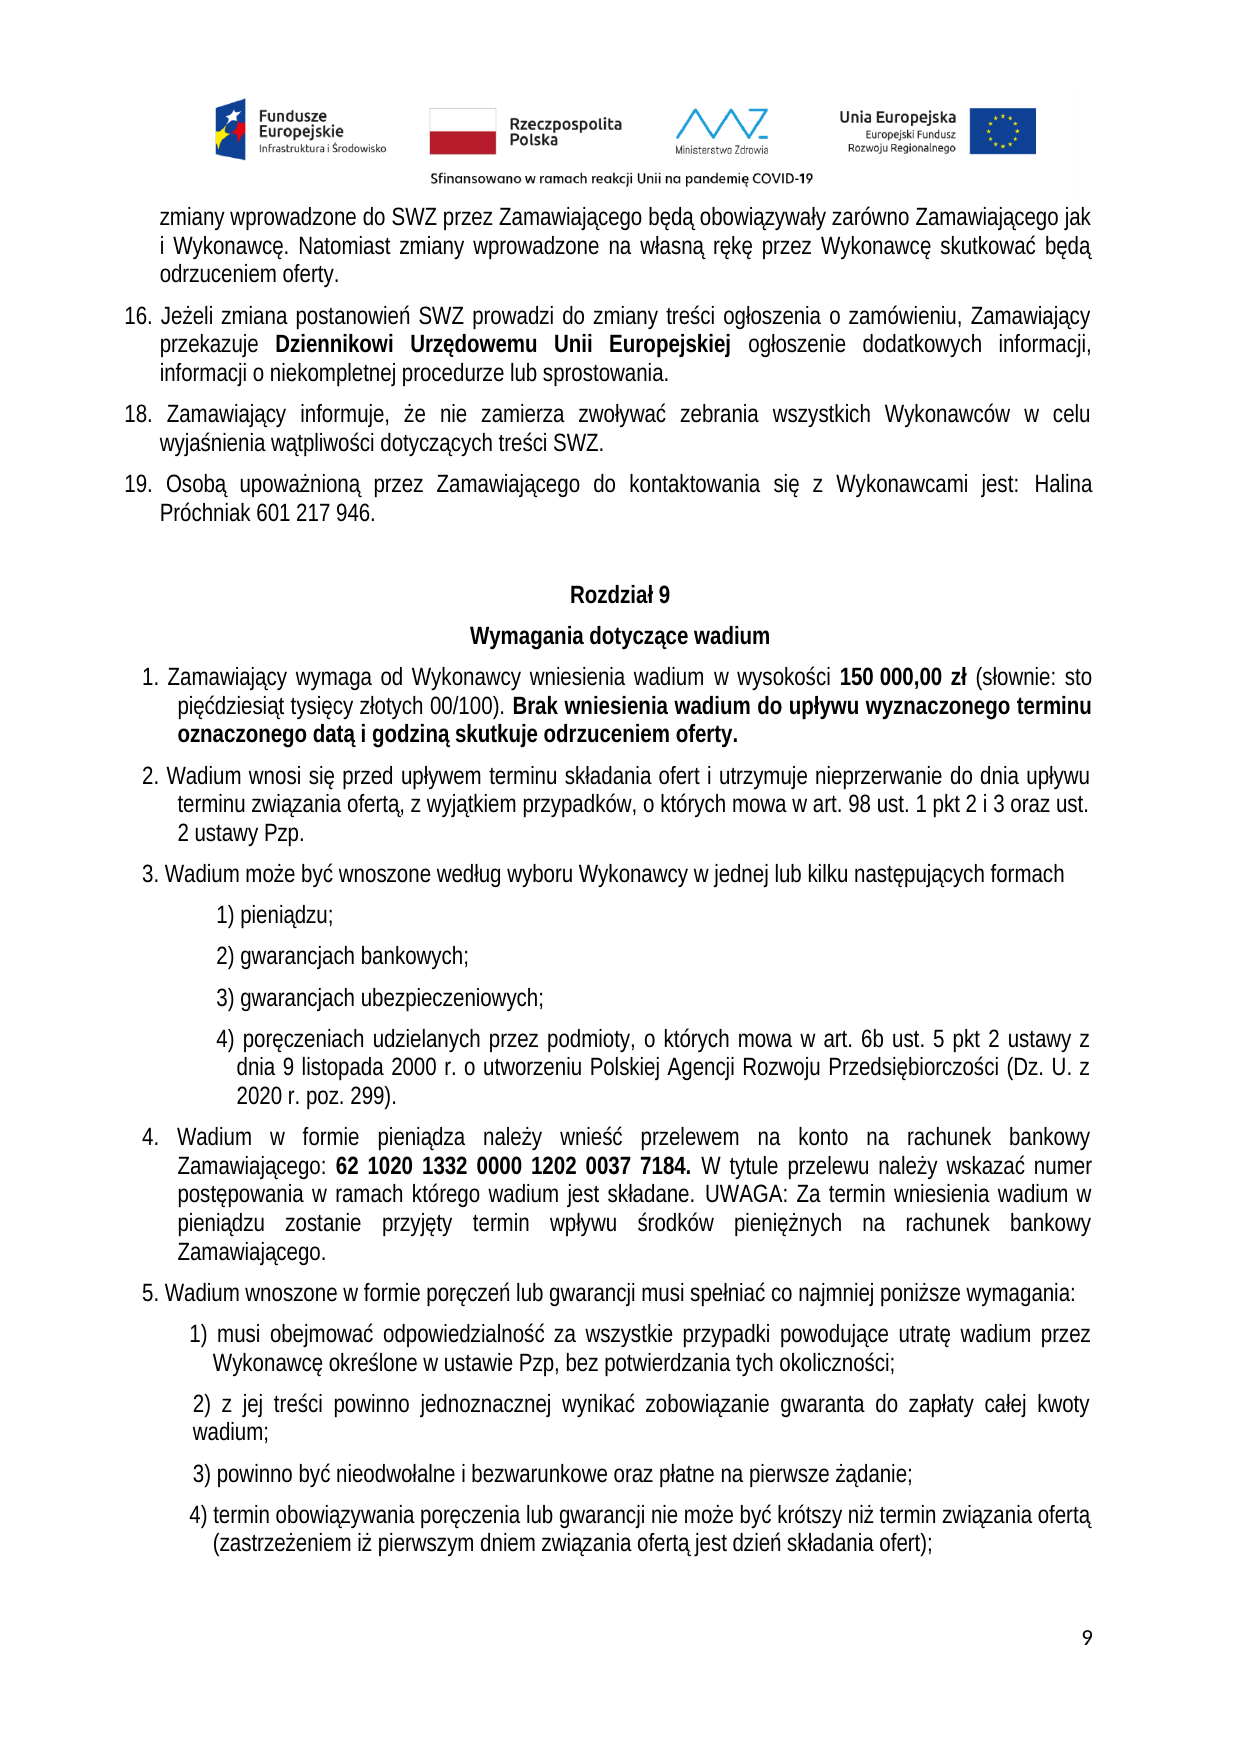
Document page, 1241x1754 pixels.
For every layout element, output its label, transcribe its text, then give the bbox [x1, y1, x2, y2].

text 18. Zamawiający informuje, że nie zamierza zwoływać zebrania wszystkich Wykonawców w celu wyjaśnienia wątpliwości dotyczących treści SWZ. [124, 399, 1092, 456]
text 3) gwarancjach ubezpieczeniowych; [216, 982, 1092, 1011]
text 2) z jej treści powinno jednoznacznej wynikać zobowiązanie gwaranta do zapłaty całej kwoty wadium; [193, 1389, 1092, 1446]
text Rozdział 9 [148, 580, 1092, 608]
text zmiany wprowadzone do SWZ przez Zamawiającego będą obowiązywały zarówno Zamawiającego jak i Wykonawcę. Natomiast zmiany wprowadzone na własną rękę przez Wykonawcę skutkować będą odrzuceniem oferty. [124, 202, 1092, 288]
text 4) termin obowiązywania poręczenia lub gwarancji nie może być krótszy niż termin związania ofertą (zastrzeżeniem iż pierwszym dniem związania ofertą jest dzień składania ofert); [189, 1500, 1092, 1557]
text 16. Jeżeli zmiana postanowień SWZ prowadzi do zmiany treści ogłoszenia o zamówieniu, Zamawiający przekazuje Dziennikowi Urzędowemu Unii Europejskiej ogłoszenie dodatkowych informacji, informacji o niekompletnej procedurze lub sprostowania. [124, 301, 1092, 387]
list Wadium może być wnoszone według wyboru Wykonawcy w jednej lub kilku następujących formach [142, 859, 1092, 888]
list Zamawiający wymaga od Wykonawcy wniesienia wadium w wysokości 150 000,00 zł (słownie: sto pięćdziesiąt tysięcy złotych 00/100). Brak wniesienia wadium do upływu wyznaczonego terminu oznaczonego datą i godziną skutkuje odrzuceniem oferty. [142, 662, 1092, 748]
text 1) musi obejmować odpowiedzialność za wszystkie przypadki powodujące utratę wadium przez Wykonawcę określone w ustawie Pzp, bez potwierdzania tych okoliczności; [189, 1319, 1092, 1376]
text 4) poręczeniach udzielanych przez podmioty, o których mowa w art. 6b ust. 5 pkt 2 ustawy z dnia 9 listopada 2000 r. o utworzeniu Polskiej Agencji Rozwoju Przedsiębiorczości (Dz. U. z 2020 r. poz. 299). [216, 1024, 1092, 1109]
picture [162, 89, 1078, 203]
list Wadium wnosi się przed upływem terminu składania ofert i utrzymuje nieprzerwanie do dnia upływu terminu związania ofertą, z wyjątkiem przypadków, o których mowa w art. 98 ust. 1 pkt 2 i 3 oraz ust. 2 ustawy Pzp. [142, 761, 1092, 847]
text 19. Osobą upoważnioną przez Zamawiającego do kontaktowania się z Wykonawcami jest: Halina Próchniak 601 217 946. [124, 469, 1092, 526]
text 2) gwarancjach bankowych; [216, 941, 1092, 970]
text 4. Wadium w formie pieniądza należy wnieść przelewem na konto na rachunek bankowy Zamawiającego: 62 1020 1332 0000 1202 0037 7184. W tytule przelewu należy wskazać numer postępowania w ramach którego wadium jest składane. UWAGA: Za termin wniesienia wadium w pieniądzu zostanie przyjęty termin wpływu środków pieniężnych na rachunek bankowy Zamawiającego. [142, 1122, 1092, 1265]
text 1) pieniądzu; [216, 900, 1092, 929]
text Wymagania dotyczące wadium [148, 621, 1092, 650]
text 5. Wadium wnoszone w formie poręczeń lub gwarancji musi spełniać co najmniej poniższe wymagania: [142, 1278, 1092, 1306]
text 3) powinno być nieodwołalne i bezwarunkowe oraz płatne na pierwsze żądanie; [193, 1458, 1092, 1487]
